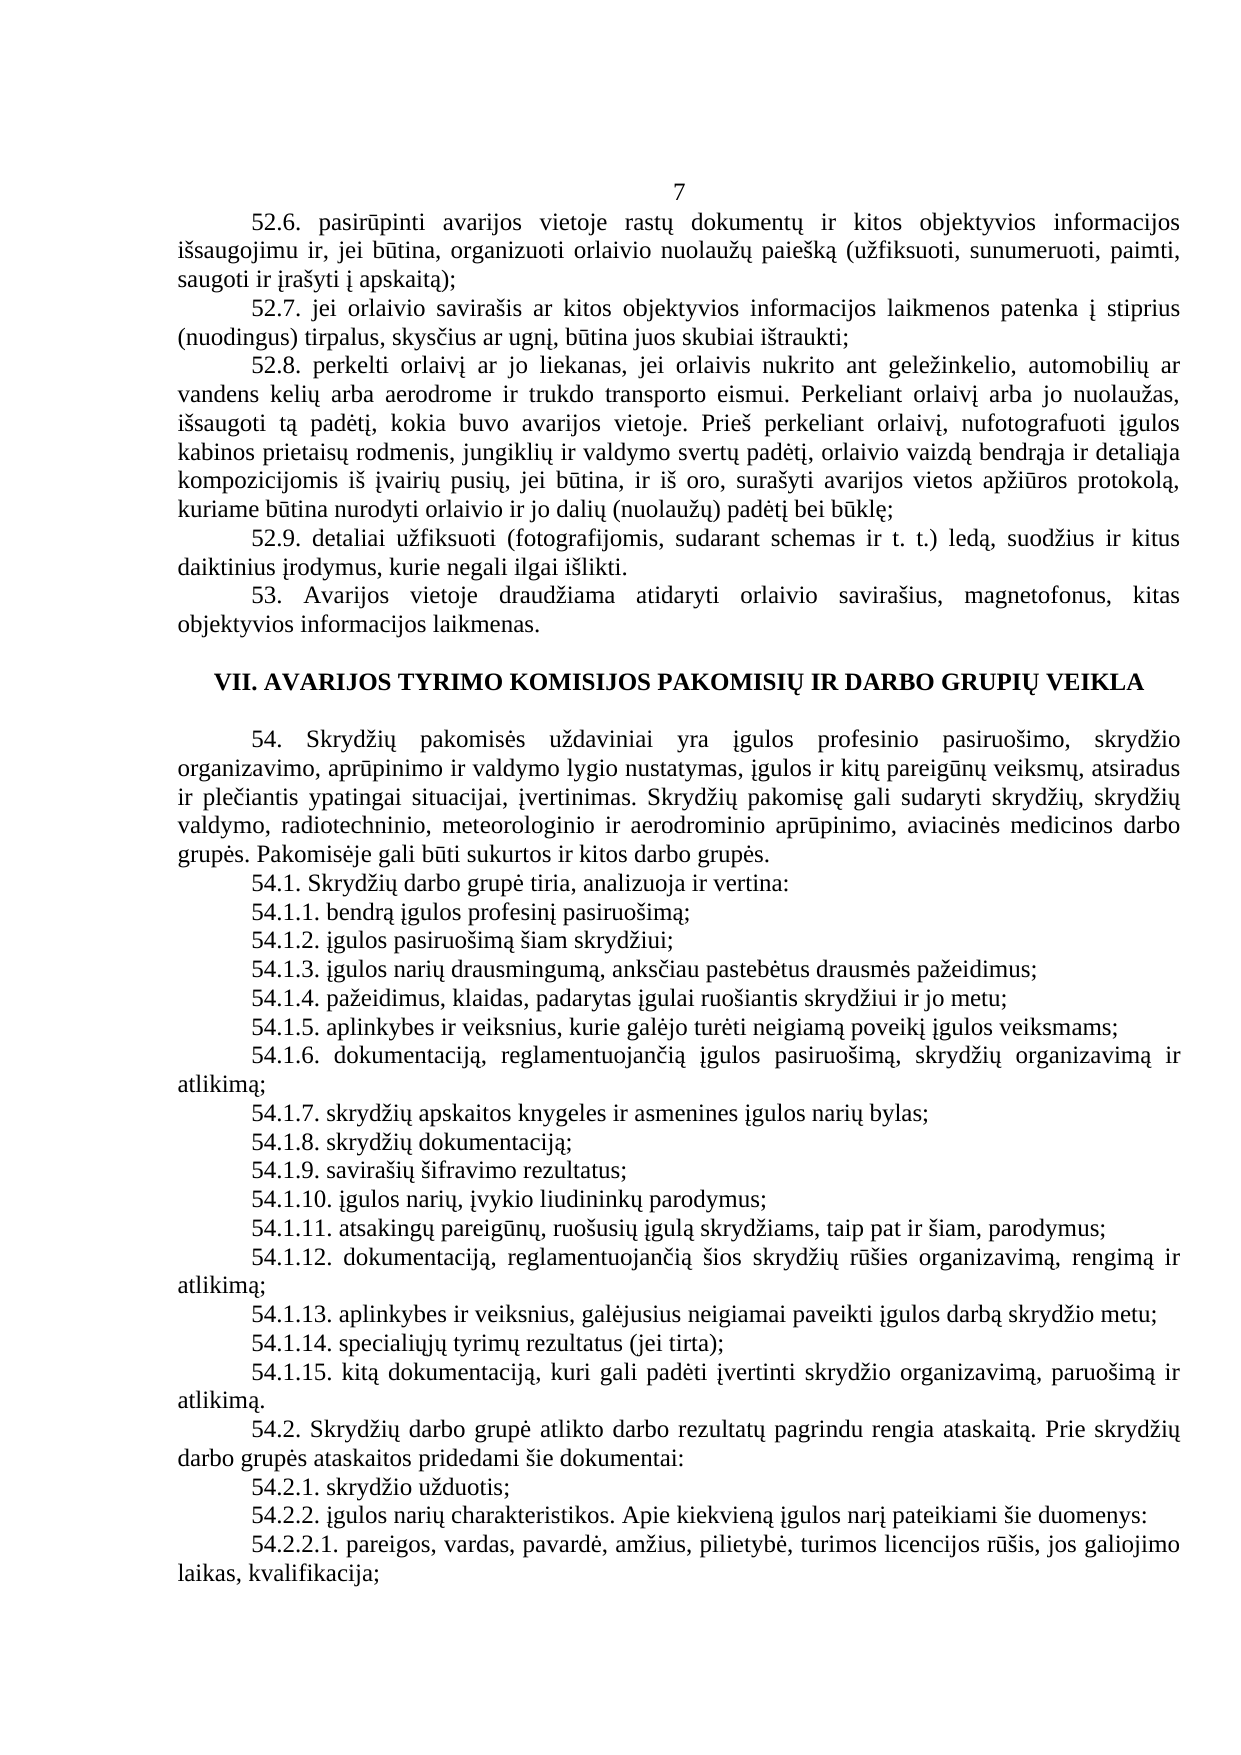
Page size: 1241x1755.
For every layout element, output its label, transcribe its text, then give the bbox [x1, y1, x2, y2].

text 52.6. pasirūpinti avarijos vietoje rastų dokumentų ir kitos objektyvios informacijos išsaugojimu ir, jei būtina, organizuoti orlaivio nuolaužų paiešką (užfiksuoti, sunumeruoti, paimti, saugoti ir įrašyti į apskaitą); [177, 207, 1181, 293]
text 54.1.5. aplinkybes ir veiksnius, kurie galėjo turėti neigiamą poveikį įgulos veiksmams; [177, 1012, 1181, 1040]
text 54.1.9. savirašių šifravimo rezultatus; [177, 1155, 1181, 1184]
text 52.9. detaliai užfiksuoti (fotografijomis, sudarant schemas ir t. t.) ledą, suodžius ir kitus daiktinius įrodymus, kurie negali ilgai išlikti. [177, 523, 1181, 580]
text 54.1.8. skrydžių dokumentaciją; [177, 1127, 1181, 1155]
text 54.1.10. įgulos narių, įvykio liudininkų parodymus; [177, 1184, 1181, 1213]
text 52.7. jei orlaivio savirašis ar kitos objektyvios informacijos laikmenos patenka į stiprius (nuodingus) tirpalus, skysčius ar ugnį, būtina juos skubiai ištraukti; [177, 293, 1181, 350]
text 54.1.14. specialiųjų tyrimų rezultatus (jei tirta); [177, 1328, 1181, 1357]
text 54.2. Skrydžių darbo grupė atlikto darbo rezultatų pagrindu rengia ataskaitą. Prie skrydžių darbo grupės ataskaitos pridedami šie dokumentai: [177, 1414, 1181, 1472]
text 54.2.2.1. pareigos, vardas, pavardė, amžius, pilietybė, turimos licencijos rūšis, jos galiojimo laikas, kvalifikacija; [177, 1529, 1181, 1587]
text 54.1.12. dokumentaciją, reglamentuojančią šios skrydžių rūšies organizavimą, rengimą ir atlikimą; [177, 1242, 1181, 1299]
text 54.1.2. įgulos pasiruošimą šiam skrydžiui; [177, 925, 1181, 954]
text 54.1.6. dokumentaciją, reglamentuojančią įgulos pasiruošimą, skrydžių organizavimą ir atlikimą; [177, 1040, 1181, 1098]
text 54.1.4. pažeidimus, klaidas, padarytas įgulai ruošiantis skrydžiui ir jo metu; [177, 983, 1181, 1012]
text 54.2.2. įgulos narių charakteristikos. Apie kiekvieną įgulos narį pateikiami šie duomenys: [177, 1500, 1181, 1529]
text 54.1.11. atsakingų pareigūnų, ruošusių įgulą skrydžiams, taip pat ir šiam, parodymus; [177, 1213, 1181, 1242]
text 52.8. perkelti orlaivį ar jo liekanas, jei orlaivis nukrito ant geležinkelio, automobilių ar vandens kelių arba aerodrome ir trukdo transporto eismui. Perkeliant orlaivį arba jo nuolaužas, išsaugoti tą padėtį, kokia buvo avarijos vietoje. Prieš perkeliant orlaivį, nufotografuoti įgulos kabinos prietaisų rodmenis, jungiklių ir valdymo svertų padėtį, orlaivio vaizdą bendrąja ir detaliąja kompozicijomis iš įvairių pusių, jei būtina, ir iš oro, surašyti avarijos vietos apžiūros protokolą, kuriame būtina nurodyti orlaivio ir jo dalių (nuolaužų) padėtį bei būklę; [177, 350, 1181, 523]
text 54.1.7. skrydžių apskaitos knygeles ir asmenines įgulos narių bylas; [177, 1098, 1181, 1127]
text 54. Skrydžių pakomisės uždaviniai yra įgulos profesinio pasiruošimo, skrydžio organizavimo, aprūpinimo ir valdymo lygio nustatymas, įgulos ir kitų pareigūnų veiksmų, atsiradus ir plečiantis ypatingai situacijai, įvertinimas. Skrydžių pakomisę gali sudaryti skrydžių, skrydžių valdymo, radiotechninio, meteorologinio ir aerodrominio aprūpinimo, aviacinės medicinos darbo grupės. Pakomisėje gali būti sukurtos ir kitos darbo grupės. [177, 724, 1181, 868]
text 54.2.1. skrydžio užduotis; [177, 1472, 1181, 1500]
text 54.1. Skrydžių darbo grupė tiria, analizuoja ir vertina: [177, 868, 1181, 897]
text 54.1.13. aplinkybes ir veiksnius, galėjusius neigiamai paveikti įgulos darbą skrydžio metu; [177, 1299, 1181, 1328]
text 54.1.3. įgulos narių drausmingumą, anksčiau pastebėtus drausmės pažeidimus; [177, 954, 1181, 983]
text 54.1.1. bendrą įgulos profesinį pasiruošimą; [177, 897, 1181, 925]
text VII. AVARIJOS TYRIMO KOMISIJOS PAKOMISIŲ IR DARBO GRUPIŲ VEIKLA [177, 667, 1181, 695]
text 54.1.15. kitą dokumentaciją, kuri gali padėti įvertinti skrydžio organizavimą, paruošimą ir atlikimą. [177, 1357, 1181, 1414]
text 53. Avarijos vietoje draudžiama atidaryti orlaivio savirašius, magnetofonus, kitas objektyvios informacijos laikmenas. [177, 580, 1181, 638]
